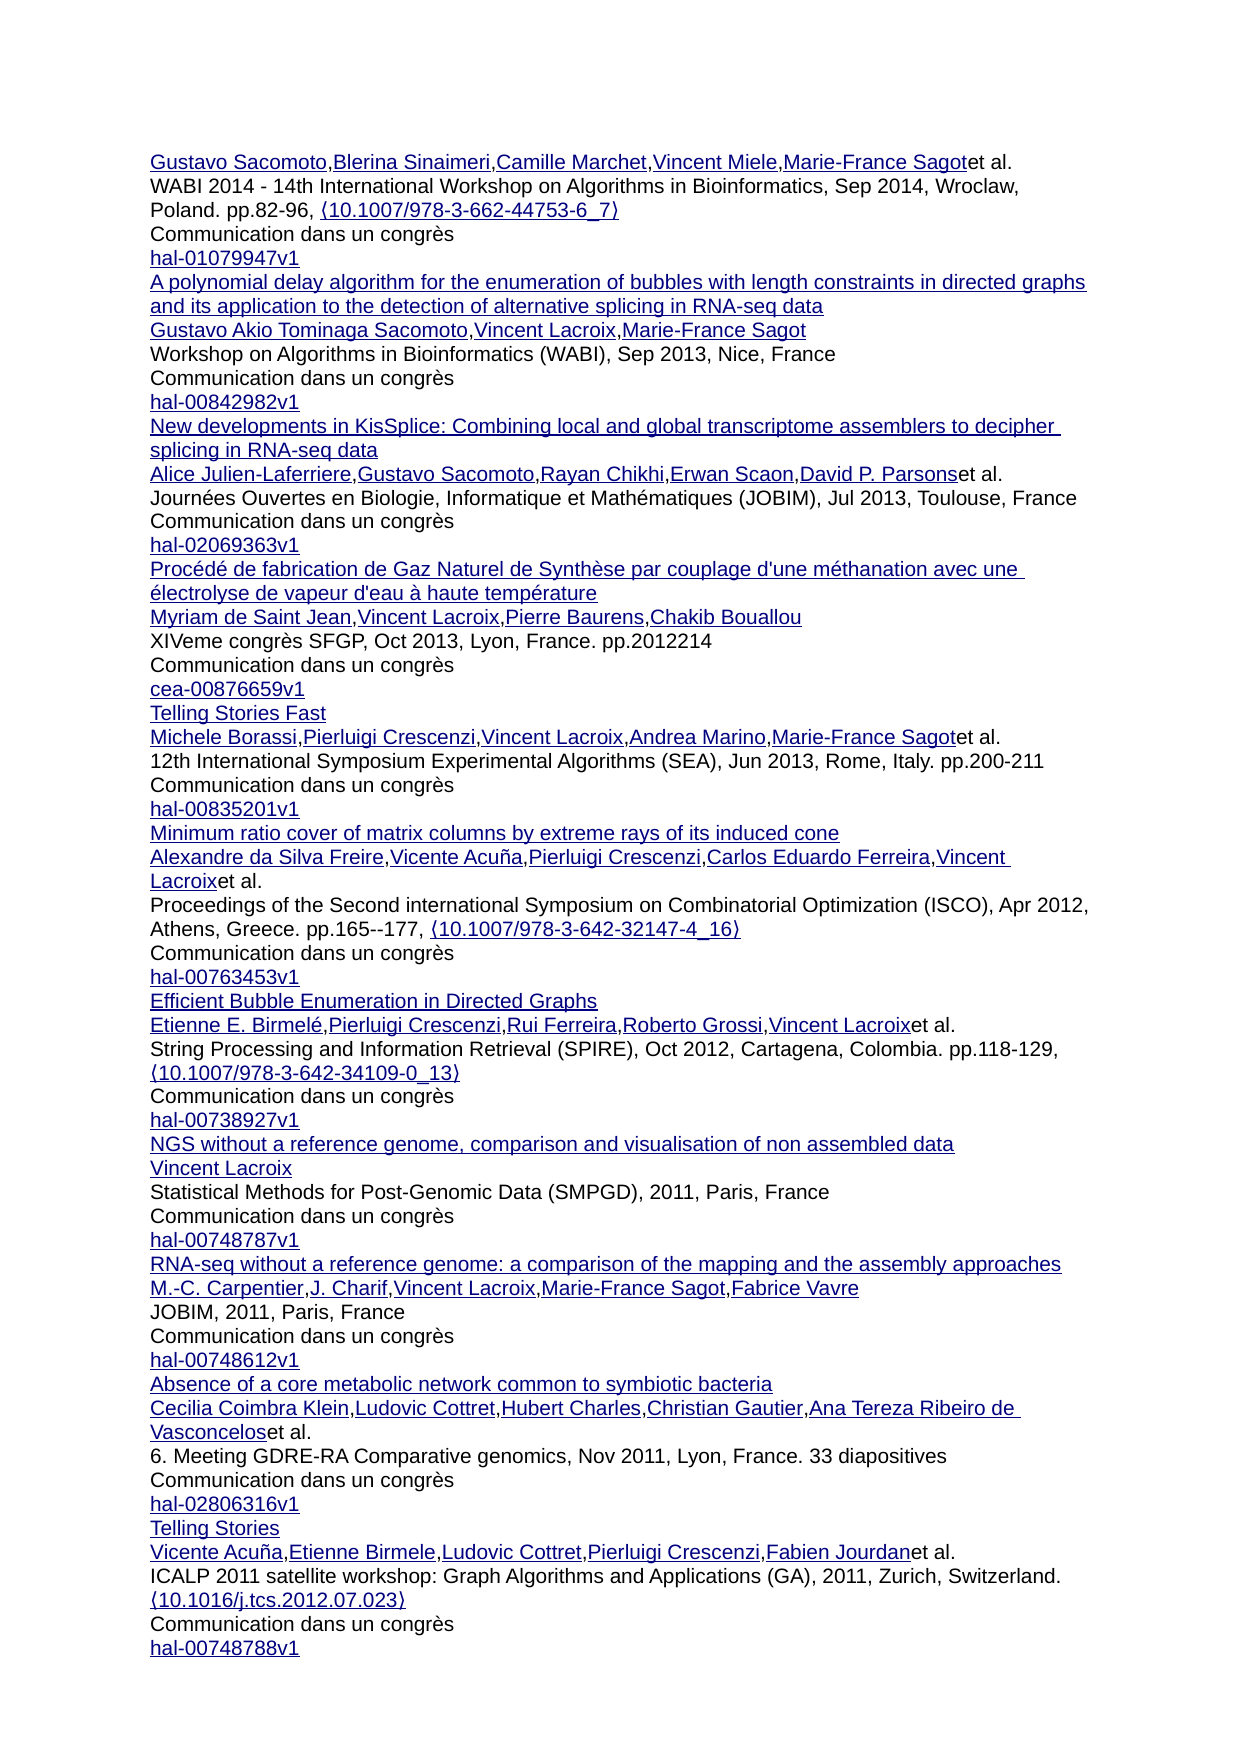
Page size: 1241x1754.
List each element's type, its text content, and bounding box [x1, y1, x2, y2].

table_cell A polynomial delay algorithm for the enumeration of bubbles with length constraints in directed graphs and its application to the detection of alternative splicing in RNA-seq data Gustavo Akio Tominaga Sacomoto,Vincent Lacroix,Marie-France Sagot Workshop on Algorithms in Bioinformatics (WABI), Sep 2013, Nice, France Communication dans un congrès hal-00842982v1 [150, 270, 1090, 413]
table_cell Telling Stories Fast Michele Borassi,Pierluigi Crescenzi,Vincent Lacroix,Andrea Marino,Marie-France Sagotet al. 12th International Symposium Experimental Algorithms (SEA), Jun 2013, Rome, Italy. pp.200-211 Communication dans un congrès hal-00835201v1 [150, 701, 1090, 821]
table_cell RNA-seq without a reference genome: a comparison of the mapping and the assembly approaches M.-C. Carpentier,J. Charif,Vincent Lacroix,Marie-France Sagot,Fabrice Vavre JOBIM, 2011, Paris, France Communication dans un congrès hal-00748612v1 [150, 1252, 1090, 1372]
table_cell Minimum ratio cover of matrix columns by extreme rays of its induced cone Alexandre da Silva Freire,Vicente Acuña,Pierluigi Crescenzi,Carlos Eduardo Ferreira,Vincent Lacroixet al. Proceedings of the Second international Symposium on Combinatorial Optimization (ISCO), Apr 2012, Athens, Greece. pp.165--177, ⟨10.1007/978-3-642-32147-4_16⟩ Communication dans un congrès hal-00763453v1 [150, 821, 1090, 988]
table_header Gustavo Sacomoto,Blerina Sinaimeri,Camille Marchet,Vincent Miele,Marie-France Sagotet al. WABI 2014 - 14th International Workshop on Algorithms in Bioinformatics, Sep 2014, Wroclaw, Poland. pp.82-96, ⟨10.1007/978-3-662-44753-6_7⟩ Communication dans un congrès hal-01079947v1 [150, 150, 1090, 270]
table_cell Telling Stories Vicente Acuña,Etienne Birmele,Ludovic Cottret,Pierluigi Crescenzi,Fabien Jourdanet al. ICALP 2011 satellite workshop: Graph Algorithms and Applications (GA), 2011, Zurich, Switzerland. ⟨10.1016/j.tcs.2012.07.023⟩ Communication dans un congrès hal-00748788v1 [150, 1516, 1090, 1659]
table_cell NGS without a reference genome, comparison and visualisation of non assembled data Vincent Lacroix Statistical Methods for Post-Genomic Data (SMPGD), 2011, Paris, France Communication dans un congrès hal-00748787v1 [150, 1132, 1090, 1252]
table_cell Efficient Bubble Enumeration in Directed Graphs Etienne E. Birmelé,Pierluigi Crescenzi,Rui Ferreira,Roberto Grossi,Vincent Lacroixet al. String Processing and Information Retrieval (SPIRE), Oct 2012, Cartagena, Colombia. pp.118-129, ⟨10.1007/978-3-642-34109-0_13⟩ Communication dans un congrès hal-00738927v1 [150, 989, 1090, 1132]
table_cell Procédé de fabrication de Gaz Naturel de Synthèse par couplage d'une méthanation avec une électrolyse de vapeur d'eau à haute température Myriam de Saint Jean,Vincent Lacroix,Pierre Baurens,Chakib Bouallou XIVeme congrès SFGP, Oct 2013, Lyon, France. pp.2012214 Communication dans un congrès cea-00876659v1 [150, 557, 1090, 701]
table_cell New developments in KisSplice: Combining local and global transcriptome assemblers to decipher splicing in RNA-seq data Alice Julien-Laferriere,Gustavo Sacomoto,Rayan Chikhi,Erwan Scaon,David P. Parsonset al. Journées Ouvertes en Biologie, Informatique et Mathématiques (JOBIM), Jul 2013, Toulouse, France Communication dans un congrès hal-02069363v1 [150, 414, 1090, 557]
table_cell Absence of a core metabolic network common to symbiotic bacteria Cecilia Coimbra Klein,Ludovic Cottret,Hubert Charles,Christian Gautier,Ana Tereza Ribeiro de Vasconceloset al. 6. Meeting GDRE-RA Comparative genomics, Nov 2011, Lyon, France. 33 diapositives Communication dans un congrès hal-02806316v1 [150, 1372, 1090, 1516]
